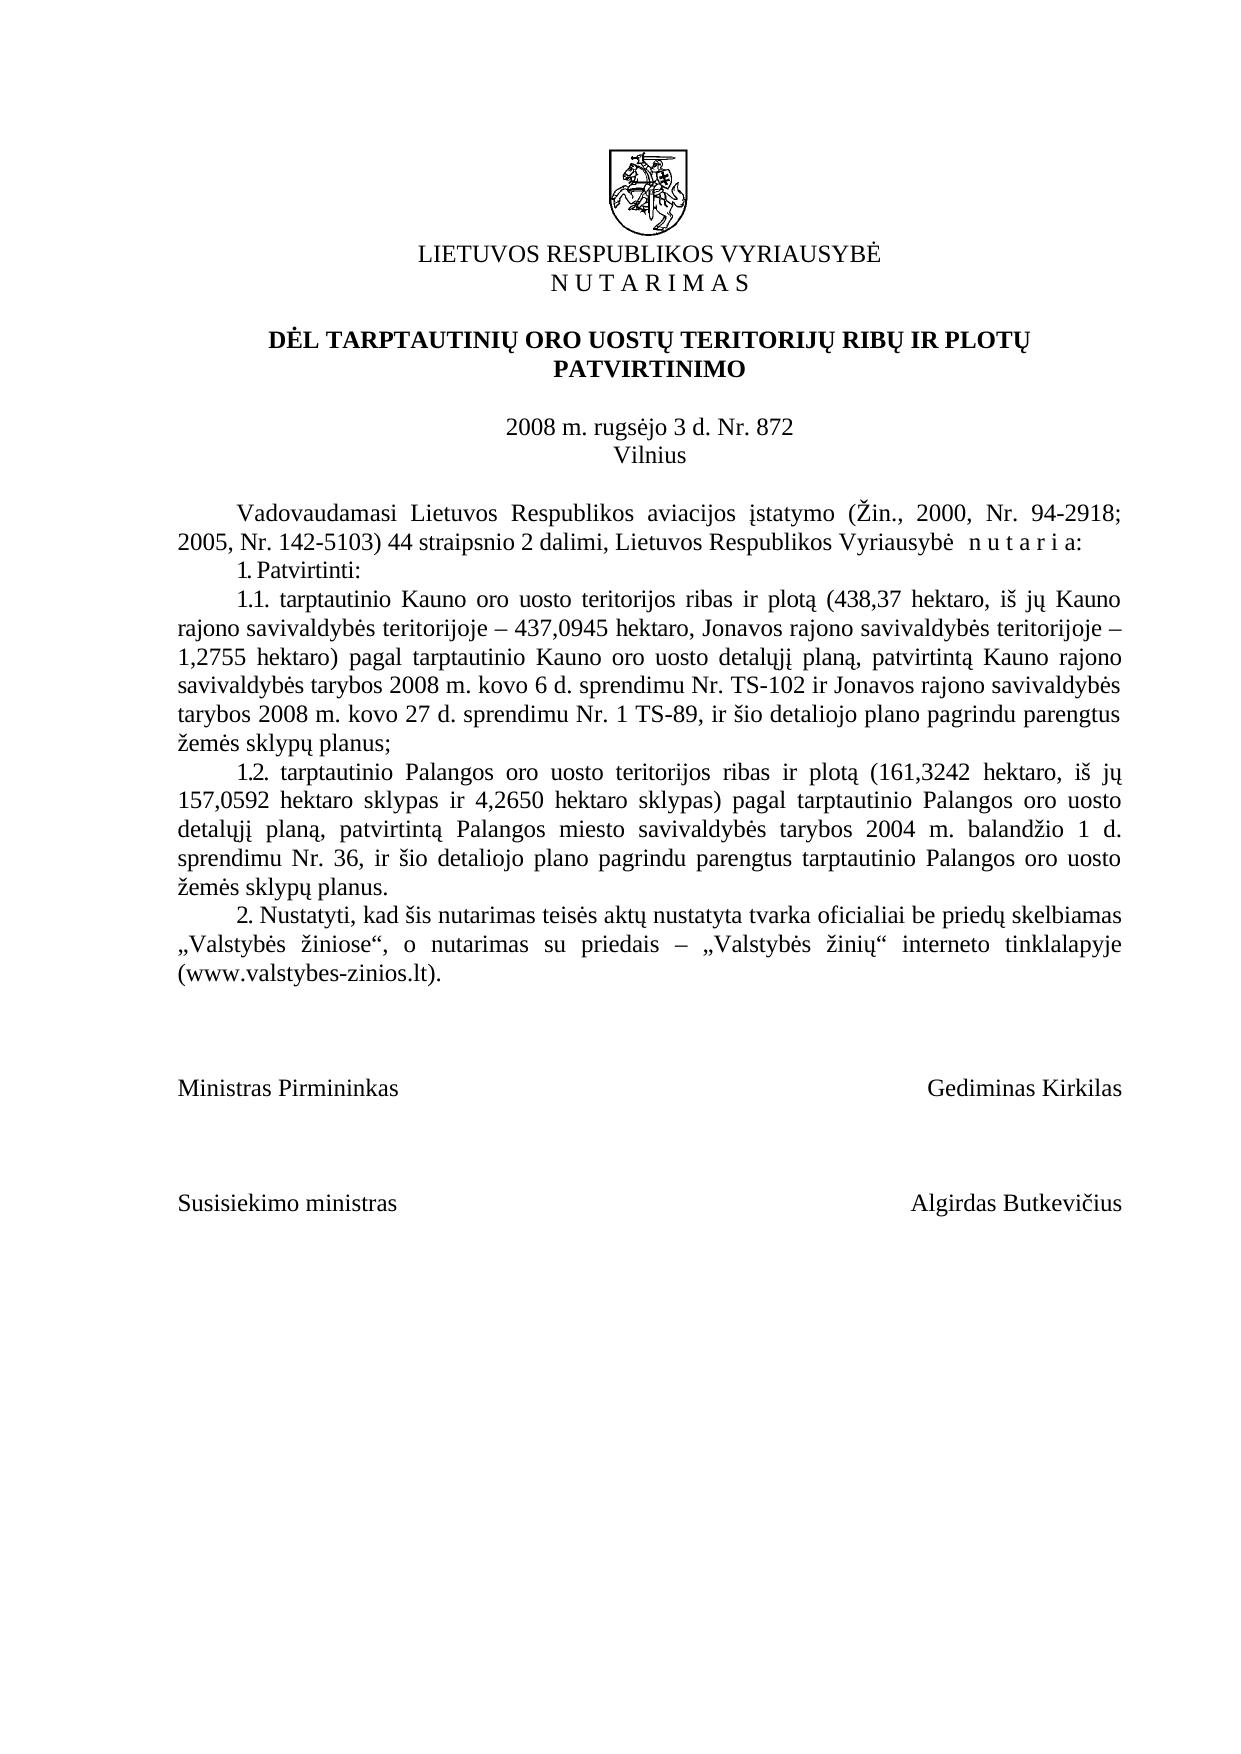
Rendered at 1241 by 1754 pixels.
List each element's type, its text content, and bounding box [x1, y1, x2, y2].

text Ministras Pirmininkas Gediminas Kirkilas [177, 1073, 1122, 1102]
text 2. Nustatyti, kad šis nutarimas teisės aktų nustatyta tvarka oficialiai be priedų skelbiamas „Valstybės žiniose“, o nutarimas su priedais – „Valstybės žinių“ interneto tinklalapyje (www.valstybes-zinios.lt). [177, 900, 1122, 987]
text 1. Patvirtinti: [177, 555, 1122, 584]
text Vadovaudamasi Lietuvos Respublikos aviacijos įstatymo (Žin., 2000, Nr. 94-2918; 2005, Nr. 142-5103) 44 straipsnio 2 dalimi, Lietuvos Respublikos Vyriausybė nutaria: [177, 498, 1122, 555]
text Vilnius [177, 440, 1122, 469]
text 1.2. tarptautinio Palangos oro uosto teritorijos ribas ir plotą (161,3242 hektaro, iš jų 157,0592 hektaro sklypas ir 4,2650 hektaro sklypas) pagal tarptautinio Palangos oro uosto detalųjį planą, patvirtintą Palangos miesto savivaldybės tarybos 2004 m. balandžio 1 d. sprendimu Nr. 36, ir šio detaliojo plano pagrindu parengtus tarptautinio Palangos oro uosto žemės sklypų planus. [177, 757, 1122, 900]
text 1.1. tarptautinio Kauno oro uosto teritorijos ribas ir plotą (438,37 hektaro, iš jų Kauno rajono savivaldybės teritorijoje – 437,0945 hektaro, Jonavos rajono savivaldybės teritorijoje – 1,2755 hektaro) pagal tarptautinio Kauno oro uosto detalųjį planą, patvirtintą Kauno rajono savivaldybės tarybos 2008 m. kovo 6 d. sprendimu Nr. TS-102 ir Jonavos rajono savivaldybės tarybos 2008 m. kovo 27 d. sprendimu Nr. 1 TS-89, ir šio detaliojo plano pagrindu parengtus žemės sklypų planus; [177, 584, 1122, 757]
text 2008 m. rugsėjo 3 d. Nr. 872 [177, 412, 1122, 440]
text DĖL TARPTAUTINIŲ ORO UOSTŲ TERITORIJŲ RIBŲ IR PLOTŲ PATVIRTINIMO [177, 325, 1122, 383]
text Susisiekimo ministras Algirdas Butkevičius [177, 1188, 1122, 1217]
text NUTARIMAS [177, 268, 1122, 297]
text Lietuvos Respublikos Vyriausybė [177, 239, 1122, 268]
